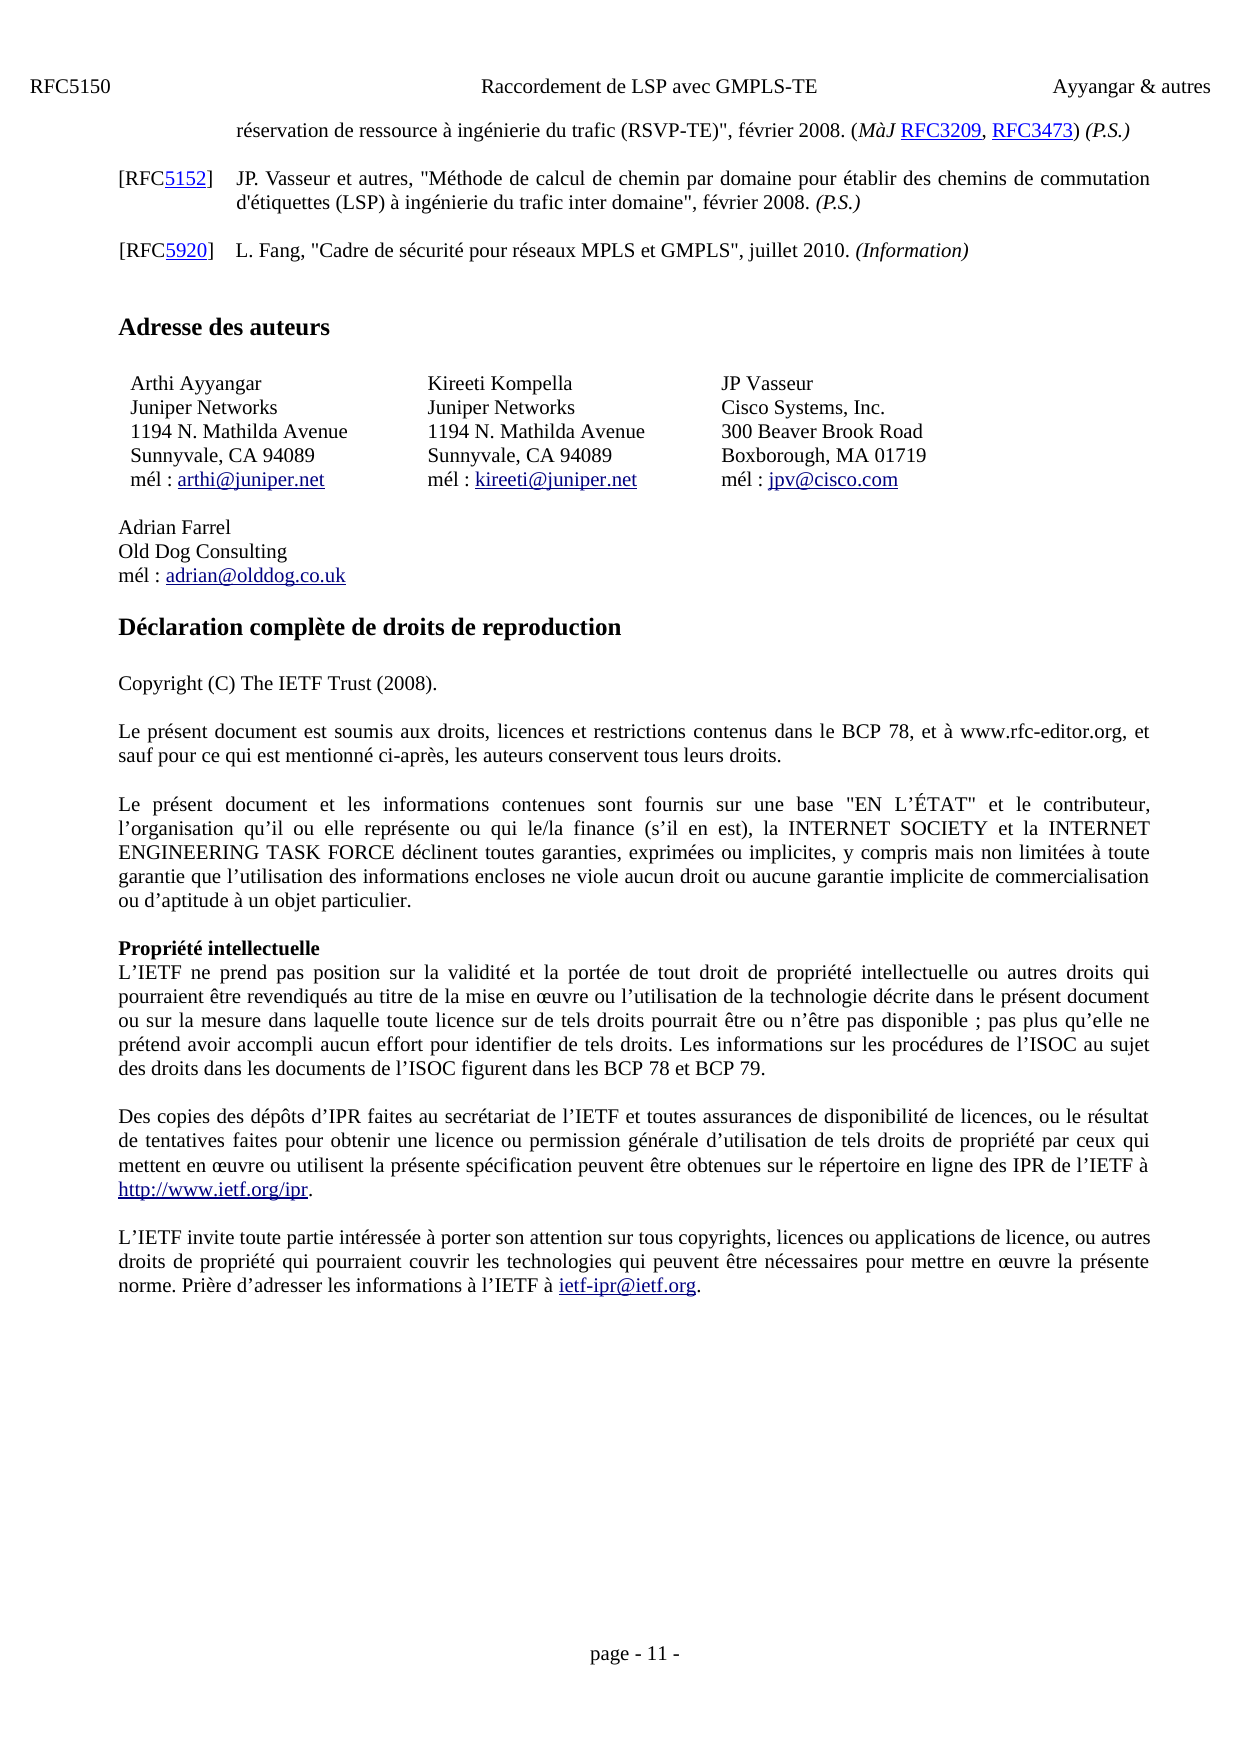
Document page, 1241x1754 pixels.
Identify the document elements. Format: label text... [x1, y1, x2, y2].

text Adrian Farrel [118, 515, 1152, 539]
text Propriété intellectuelle [118, 936, 1152, 960]
text Le présent document et les informations contenues sont fournis sur une base "EN L’ÉTAT" et le contributeur, l’organisation qu’il ou elle représente ou qui le/la finance (s’il en est), la INTERNET SOCIETY et la INTERNET ENGINEERING TASK FORCE déclinent toutes garanties, exprimées ou implicites, y compris mais non limitées à toute garantie que l’utilisation des informations encloses ne viole aucun droit ou aucune garantie implicite de commercialisation ou d’aptitude à un objet particulier. [118, 792, 1152, 912]
table_cell 1194 N. Mathilda Avenue [119, 419, 417, 443]
text Des copies des dépôts d’IPR faites au secrétariat de l’IETF et toutes assurances de disponibilité de licences, ou le résultat de tentatives faites pour obtenir une licence ou permission générale d’utilisation de tels droits de propriété par ceux qui mettent en œuvre ou utilisent la présente spécification peuvent être obtenues sur le répertoire en ligne des IPR de l’IETF à http://www.ietf.org/ipr. [118, 1104, 1152, 1201]
table_cell Boxborough, MA 01719 [711, 443, 1004, 467]
table_cell Juniper Networks [417, 395, 711, 419]
table_header JP Vasseur [711, 371, 1004, 395]
table_cell 1194 N. Mathilda Avenue [417, 419, 711, 443]
text mél : adrian@olddog.co.uk [118, 563, 1152, 587]
table_cell 300 Beaver Brook Road [711, 419, 1004, 443]
text Copyright (C) The IETF Trust (2008). [118, 671, 1152, 695]
subtitle Déclaration complète de droits de reproduction [118, 612, 1152, 641]
text [RFC5920] L. Fang, "Cadre de sécurité pour réseaux MPLS et GMPLS", juillet 2010. (Information) [119, 238, 1152, 262]
text réservation de ressource à ingénierie du trafic (RSVP-TE)", février 2008. (MàJ RFC3209, RFC3473) (P.S.) [118, 118, 1152, 142]
table_cell mél : kireeti@juniper.net [417, 467, 711, 491]
table_header Kireeti Kompella [417, 371, 711, 395]
text [RFC5152] JP. Vasseur et autres, "Méthode de calcul de chemin par domaine pour établir des chemins de commutation d'étiquettes (LSP) à ingénierie du trafic inter domaine", février 2008. (P.S.) [118, 166, 1152, 214]
table_cell mél : jpv@cisco.com [711, 467, 1004, 491]
table_cell Cisco Systems, Inc. [711, 395, 1004, 419]
table_header Arthi Ayyangar [119, 371, 417, 395]
text Le présent document est soumis aux droits, licences et restrictions contenus dans le BCP 78, et à www.rfc-editor.org, et sauf pour ce qui est mentionné ci-après, les auteurs conservent tous leurs droits. [118, 719, 1152, 767]
text L’IETF ne prend pas position sur la validité et la portée de tout droit de propriété intellectuelle ou autres droits qui pourraient être revendiqués au titre de la mise en œuvre ou l’utilisation de la technologie décrite dans le présent document ou sur la mesure dans laquelle toute licence sur de tels droits pourrait être ou n’être pas disponible ; pas plus qu’elle ne prétend avoir accompli aucun effort pour identifier de tels droits. Les informations sur les procédures de l’ISOC au sujet des droits dans les documents de l’ISOC figurent dans les BCP 78 et BCP 79. [118, 960, 1152, 1080]
table_cell mél : arthi@juniper.net [119, 467, 417, 491]
subtitle Adresse des auteurs [118, 312, 1152, 340]
table_cell Sunnyvale, CA 94089 [119, 443, 417, 467]
text Old Dog Consulting [118, 539, 1152, 563]
text L’IETF invite toute partie intéressée à porter son attention sur tous copyrights, licences ou applications de licence, ou autres droits de propriété qui pourraient couvrir les technologies qui peuvent être nécessaires pour mettre en œuvre la présente norme. Prière d’adresser les informations à l’IETF à ietf-ipr@ietf.org. [118, 1225, 1152, 1297]
table_cell Sunnyvale, CA 94089 [417, 443, 711, 467]
table_cell Juniper Networks [119, 395, 417, 419]
